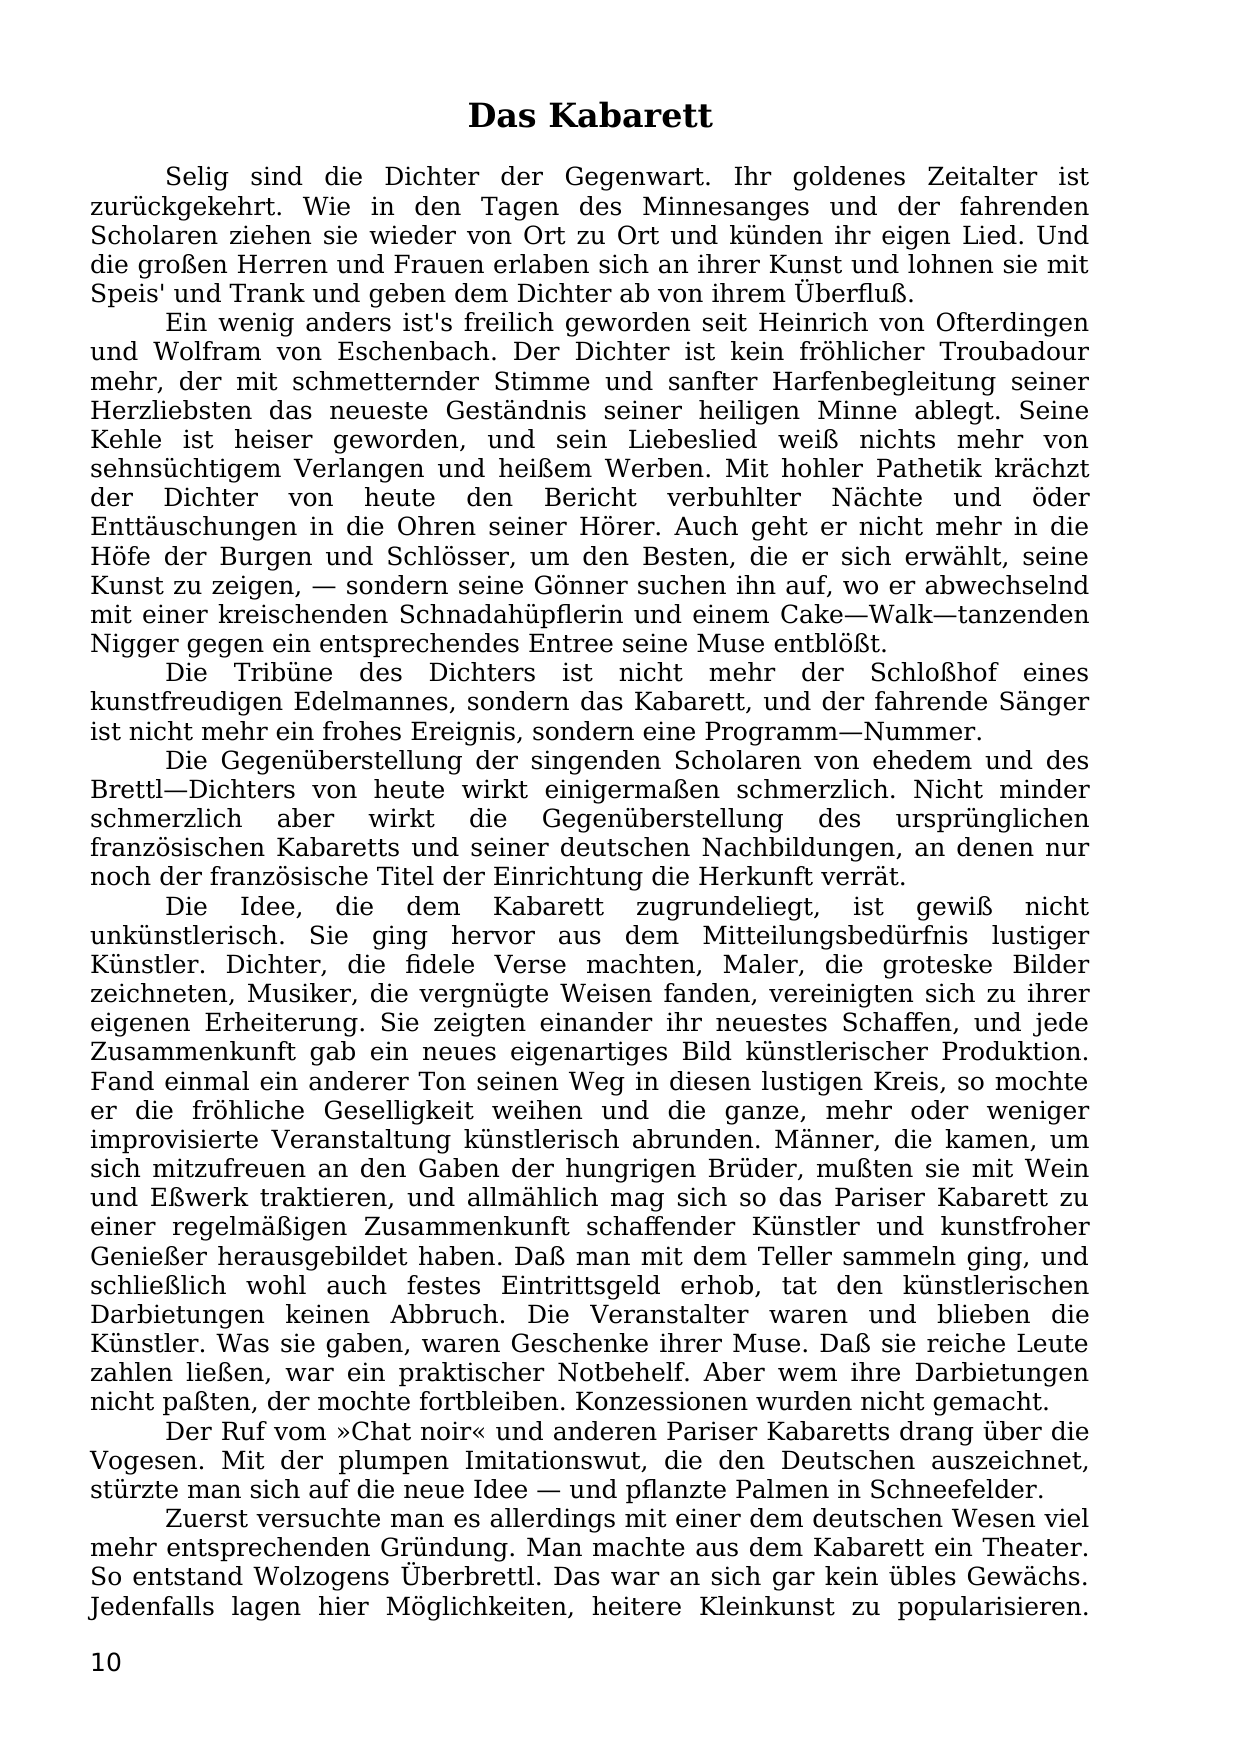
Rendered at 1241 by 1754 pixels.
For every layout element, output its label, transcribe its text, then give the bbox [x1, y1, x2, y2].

text Der Ruf vom »Chat noir« und anderen Pariser Kabaretts drang über die Vogesen. Mit der plumpen Imitationswut, die den Deutschen auszeichnet, stürzte man sich auf die neue Idee — und pflanzte Palmen in Schneefelder. [90, 1417, 1091, 1504]
text Ein wenig anders ist's freilich geworden seit Heinrich von Ofterdingen und Wolfram von Eschenbach. Der Dichter ist kein fröhlicher Troubadour mehr, der mit schmetternder Stimme und sanfter Harfenbegleitung seiner Herzliebsten das neueste Geständnis seiner heiligen Minne ablegt. Seine Kehle ist heiser geworden, und sein Liebeslied weiß nichts mehr von sehnsüchtigem Verlangen und heißem Werben. Mit hohler Pathetik krächzt der Dichter von heute den Bericht verbuhlter Nächte und öder Enttäuschungen in die Ohren seiner Hörer. Auch geht er nicht mehr in die Höfe der Burgen und Schlösser, um den Besten, die er sich erwählt, seine Kunst zu zeigen, — sondern seine Gönner suchen ihn auf, wo er abwechselnd mit einer kreischenden Schnadahüpflerin und einem Cake—Walk—tanzenden Nigger gegen ein entsprechendes Entree seine Muse entblößt. [90, 308, 1091, 658]
text Die Gegenüberstellung der singenden Scholaren von ehedem und des Brettl—Dichters von heute wirkt einigermaßen schmerzlich. Nicht minder schmerzlich aber wirkt die Gegenüberstellung des ursprünglichen französischen Kabaretts und seiner deutschen Nachbildungen, an denen nur noch der französische Titel der Einrichtung die Herkunft verrät. [90, 746, 1091, 892]
text Das Kabarett [90, 75, 1091, 135]
text Selig sind die Dichter der Gegenwart. Ihr goldenes Zeitalter ist zurückgekehrt. Wie in den Tagen des Minnesanges und der fahrenden Scholaren ziehen sie wieder von Ort zu Ort und künden ihr eigen Lied. Und die großen Herren und Frauen erlaben sich an ihrer Kunst und lohnen sie mit Speis' und Trank und geben dem Dichter ab von ihrem Überfluß. [90, 135, 1091, 308]
text Die Idee, die dem Kabarett zugrundeliegt, ist gewiß nicht unkünstlerisch. Sie ging hervor aus dem Mitteilungsbedürfnis lustiger Künstler. Dichter, die fidele Verse machten, Maler, die groteske Bilder zeichneten, Musiker, die vergnügte Weisen fanden, vereinigten sich zu ihrer eigenen Erheiterung. Sie zeigten einander ihr neuestes Schaffen, und jede Zusammenkunft gab ein neues eigenartiges Bild künstlerischer Produktion. Fand einmal ein anderer Ton seinen Weg in diesen lustigen Kreis, so mochte er die fröhliche Geselligkeit weihen und die ganze, mehr oder weniger improvisierte Veranstaltung künstlerisch abrunden. Männer, die kamen, um sich mitzufreuen an den Gaben der hungrigen Brüder, mußten sie mit Wein und Eßwerk traktieren, und allmählich mag sich so das Pariser Kabarett zu einer regelmäßigen Zusammenkunft schaffender Künstler und kunstfroher Genießer herausgebildet haben. Daß man mit dem Teller sammeln ging, und schließlich wohl auch festes Eintrittsgeld erhob, tat den künstlerischen Darbietungen keinen Abbruch. Die Veranstalter waren und blieben die Künstler. Was sie gaben, waren Geschenke ihrer Muse. Daß sie reiche Leute zahlen ließen, war ein praktischer Notbehelf. Aber wem ihre Darbietungen nicht paßten, der mochte fortbleiben. Konzessionen wurden nicht gemacht. [90, 892, 1091, 1417]
text Die Tribüne des Dichters ist nicht mehr der Schloßhof eines kunstfreudigen Edelmannes, sondern das Kabarett, und der fahrende Sänger ist nicht mehr ein frohes Ereignis, sondern eine Programm—Nummer. [90, 658, 1091, 746]
text Zuerst versuchte man es allerdings mit einer dem deutschen Wesen viel mehr entsprechenden Gründung. Man machte aus dem Kabarett ein Theater. So entstand Wolzogens Überbrettl. Das war an sich gar kein übles Gewächs. Jedenfalls lagen hier Möglichkeiten, heitere Kleinkunst zu popularisieren. [90, 1504, 1091, 1621]
